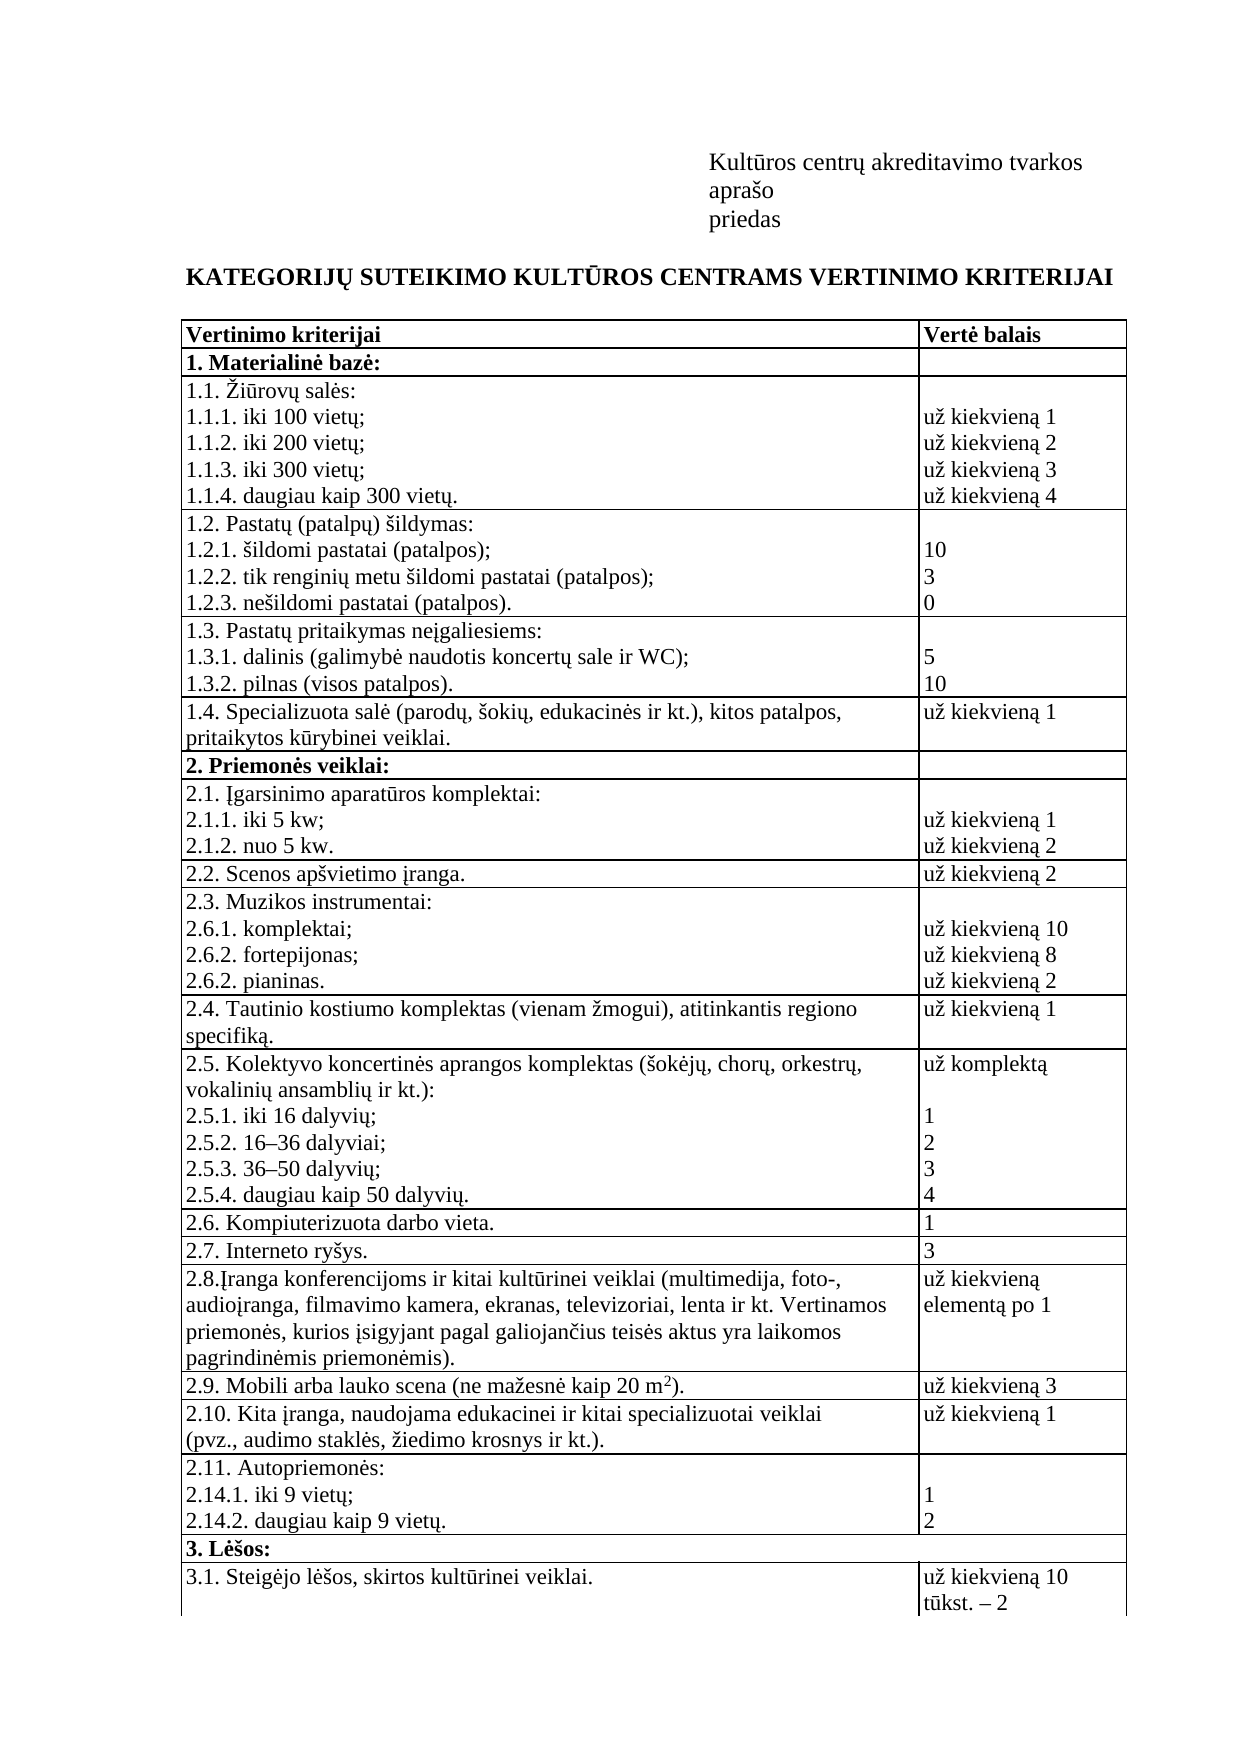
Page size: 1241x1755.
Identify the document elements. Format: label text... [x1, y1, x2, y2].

table_cell 2.3. Muzikos instrumentai: [182, 888, 918, 915]
table_cell 0 [920, 589, 1126, 616]
table_cell 2.5.3. 36–50 dalyvių; [182, 1155, 918, 1181]
table_cell už kiekvieną 8 [920, 941, 1126, 967]
text priedas [177, 204, 1122, 233]
table_cell 2.6.2. pianinas. [182, 968, 918, 994]
table_cell 2.4. Tautinio kostiumo komplektas (vienam žmogui), atitinkantis regiono specifiką. [182, 996, 918, 1048]
table_cell 1.2.1. šildomi pastatai (patalpos); [182, 536, 918, 563]
table_cell 2.11. Autopriemonės: [182, 1455, 918, 1481]
table_cell už kiekvieną 1 [920, 996, 1126, 1048]
table_header Vertė balais [920, 321, 1126, 347]
table_cell už kiekvieną 2 [920, 968, 1126, 994]
table_cell 2.1.2. nuo 5 kw. [182, 833, 918, 859]
table_cell 1.2.2. tik renginių metu šildomi pastatai (patalpos); [182, 563, 918, 589]
table_cell 1.4. Specializuota salė (parodų, šokių, edukacinės ir kt.), kitos patalpos, pritaikytos kūrybinei veiklai. [182, 698, 918, 750]
table_cell 4 [920, 1181, 1126, 1208]
table_cell 2.1.1. iki 5 kw; [182, 806, 918, 833]
table_cell 2.9. Mobili arba lauko scena (ne mažesnė kaip 20 m2). [182, 1372, 918, 1398]
table_cell už kiekvieną 2 [920, 861, 1126, 887]
table_cell 1.3.2. pilnas (visos patalpos). [182, 670, 918, 696]
table_cell 2.14.1. iki 9 vietų; [182, 1481, 918, 1507]
table_cell už kiekvieną 2 [920, 833, 1126, 859]
table_cell 1.3. Pastatų pritaikymas neįgaliesiems: [182, 617, 918, 643]
table_cell 1.1.2. iki 200 vietų; [182, 430, 918, 456]
table_cell 2.10. Kita įranga, naudojama edukacinei ir kitai specializuotai veiklai (pvz., audimo staklės, žiedimo krosnys ir kt.). [182, 1400, 918, 1453]
table_cell 1.3.1. dalinis (galimybė naudotis koncertų sale ir WC); [182, 644, 918, 670]
table_cell 2.5. Kolektyvo koncertinės aprangos komplektas (šokėjų, chorų, orkestrų, vokalinių ansamblių ir kt.): [182, 1050, 918, 1102]
table_cell 1.2.3. nešildomi pastatai (patalpos). [182, 589, 918, 616]
table_cell 5 [920, 644, 1126, 670]
table_cell 2.8.Įranga konferencijoms ir kitai kultūrinei veiklai (multimedija, foto-, audioįranga, filmavimo kamera, ekranas, televizoriai, lenta ir kt. Vertinamos priemonės, kurios įsigyjant pagal galiojančius teisės aktus yra laikomos pagrindinėmis priemonėmis). [182, 1265, 918, 1371]
table_cell už kiekvieną 1 [920, 403, 1126, 429]
table_cell 2 [920, 1129, 1126, 1155]
table_cell 1.2. Pastatų (patalpų) šildymas: [182, 510, 918, 536]
table_cell 1. Materialinė bazė: [182, 349, 918, 375]
table_cell 10 [920, 536, 1126, 563]
table_cell 2. Priemonės veiklai: [182, 752, 918, 778]
text KATEGORIJŲ SUTEIKIMO KULTŪROS CENTRAMS VERTINIMO KRITERIJAI [177, 262, 1122, 291]
table_cell 1 [920, 1210, 1126, 1236]
table_cell 1.1.1. iki 100 vietų; [182, 403, 918, 429]
table_cell 2.2. Scenos apšvietimo įranga. [182, 861, 918, 887]
table_cell [920, 888, 1126, 915]
table_cell 2.5.4. daugiau kaip 50 dalyvių. [182, 1181, 918, 1208]
table_cell [920, 780, 1126, 806]
text Kultūros centrų akreditavimo tvarkos [177, 147, 1122, 176]
table_cell 2.5.1. iki 16 dalyvių; [182, 1103, 918, 1129]
table_cell [920, 377, 1126, 403]
table_cell už kiekvieną 10 tūkst. – 2 [920, 1563, 1126, 1616]
table_cell už kiekvieną 3 [920, 1372, 1126, 1398]
table_cell 3.1. Steigėjo lėšos, skirtos kultūrinei veiklai. [182, 1563, 918, 1616]
table_cell 1.1.4. daugiau kaip 300 vietų. [182, 482, 918, 508]
table_cell už kiekvieną 1 [920, 1400, 1126, 1453]
table_cell už kiekvieną elementą po 1 [920, 1265, 1126, 1371]
table_cell 1.1.3. iki 300 vietų; [182, 456, 918, 482]
table_cell 2.14.2. daugiau kaip 9 vietų. [182, 1507, 918, 1533]
table_cell [920, 349, 1126, 375]
table_cell 2.5.2. 16–36 dalyviai; [182, 1129, 918, 1155]
table_cell 2.1. Įgarsinimo aparatūros komplektai: [182, 780, 918, 806]
table_cell [920, 617, 1126, 643]
table_cell už kiekvieną 1 [920, 806, 1126, 833]
table_cell 3 [920, 1155, 1126, 1181]
table_cell [920, 752, 1126, 778]
table_cell už kiekvieną 1 [920, 698, 1126, 750]
table_cell už kiekvieną 10 [920, 915, 1126, 941]
table_cell 10 [920, 670, 1126, 696]
table_header Vertinimo kriterijai [182, 321, 918, 347]
table_cell 3. Lėšos: [182, 1535, 1126, 1561]
table_cell [920, 510, 1126, 536]
text aprašo [177, 176, 1122, 204]
table_cell 2 [920, 1507, 1126, 1533]
table_cell 3 [920, 563, 1126, 589]
table_cell už kiekvieną 2 [920, 430, 1126, 456]
table_cell 2.6.2. fortepijonas; [182, 941, 918, 967]
table_cell 2.6. Kompiuterizuota darbo vieta. [182, 1210, 918, 1236]
table_cell 1.1. Žiūrovų salės: [182, 377, 918, 403]
table_cell už kiekvieną 3 [920, 456, 1126, 482]
table_cell už kiekvieną 4 [920, 482, 1126, 508]
table_cell 2.6.1. komplektai; [182, 915, 918, 941]
table_cell už komplektą [920, 1050, 1126, 1102]
table_cell 3 [920, 1237, 1126, 1264]
table_cell 1 [920, 1103, 1126, 1129]
table_cell 2.7. Interneto ryšys. [182, 1237, 918, 1264]
table_cell 1 [920, 1481, 1126, 1507]
table_cell [920, 1455, 1126, 1481]
